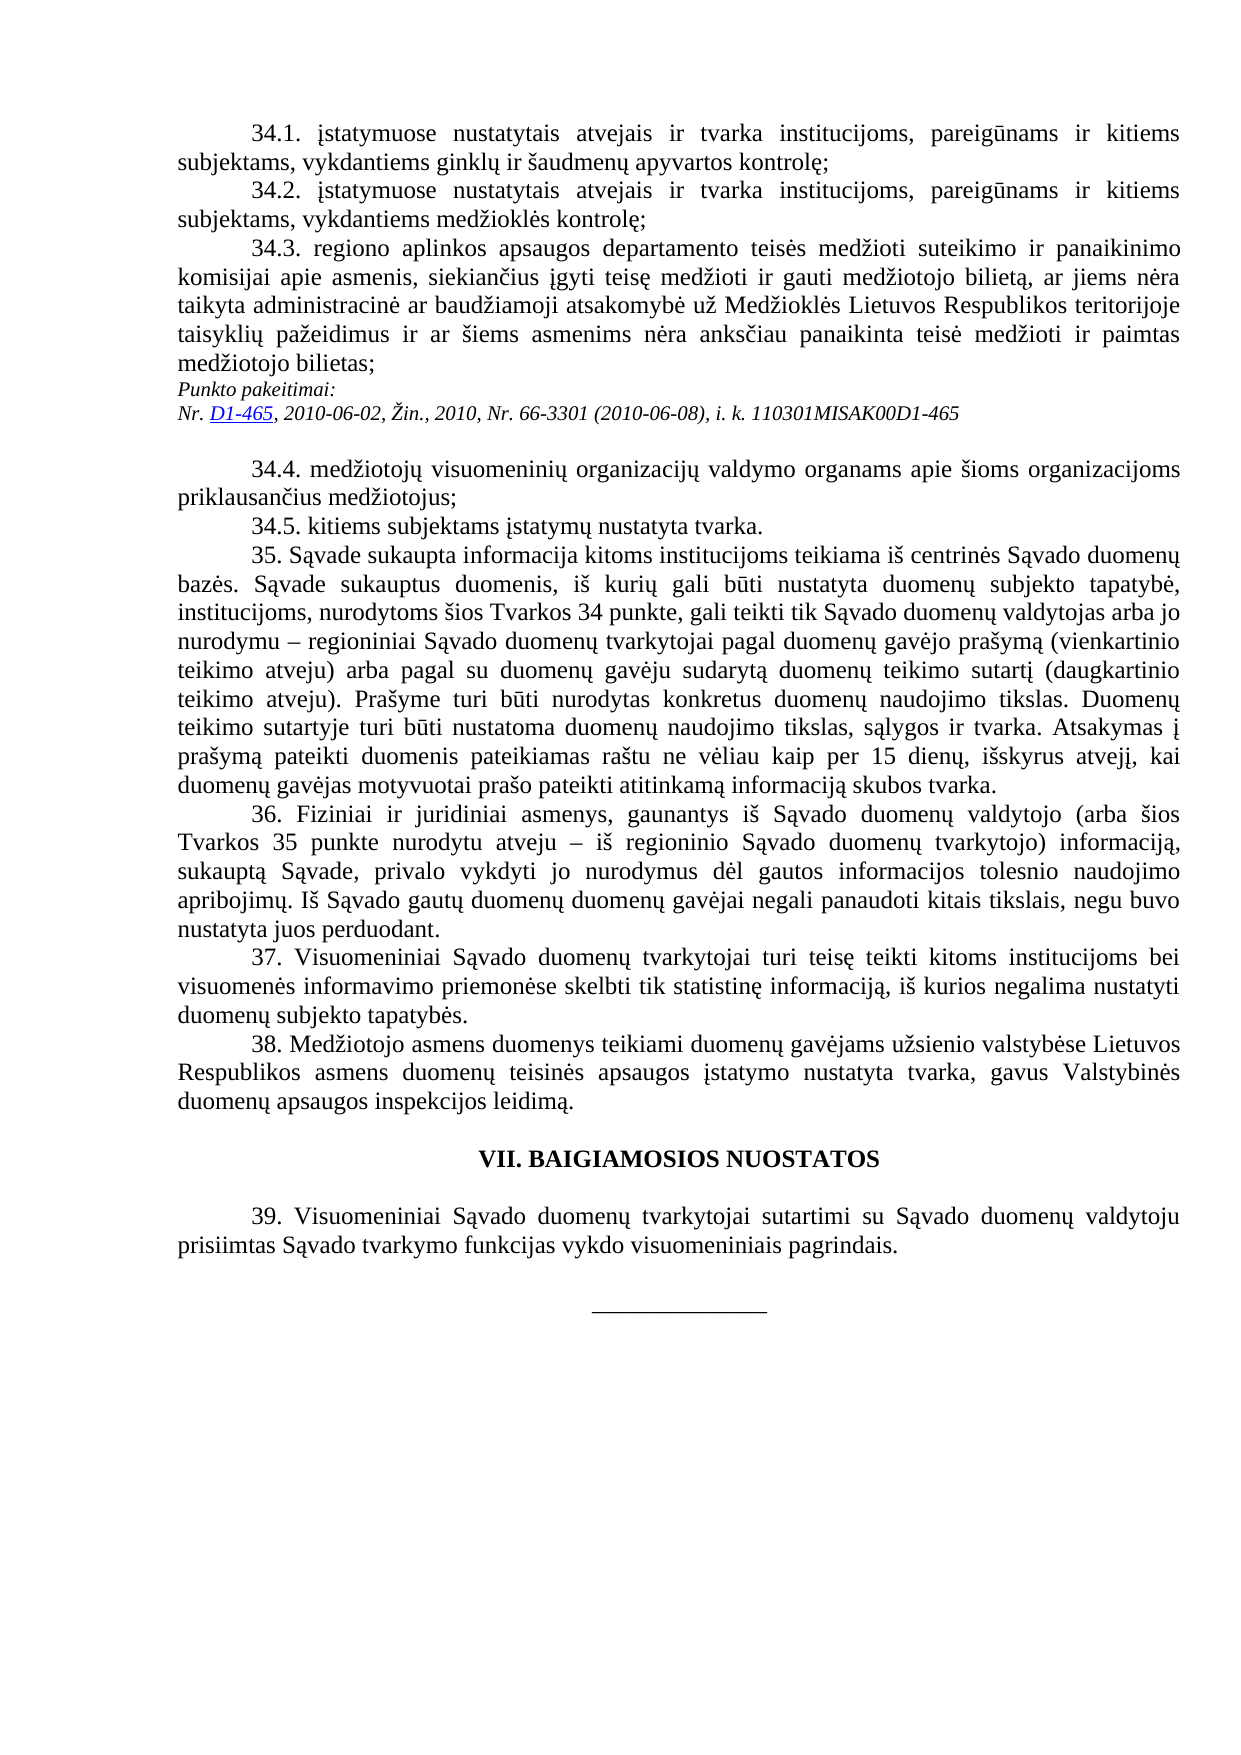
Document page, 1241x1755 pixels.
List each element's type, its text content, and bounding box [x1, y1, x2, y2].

text 34.2. įstatymuose nustatytais atvejais ir tvarka institucijoms, pareigūnams ir kitiems subjektams, vykdantiems medžioklės kontrolę; [177, 176, 1181, 233]
text 38. Medžiotojo asmens duomenys teikiami duomenų gavėjams užsienio valstybėse Lietuvos Respublikos asmens duomenų teisinės apsaugos įstatymo nustatyta tvarka, gavus Valstybinės duomenų apsaugos inspekcijos leidimą. [177, 1029, 1181, 1115]
text 34.4. medžiotojų visuomeninių organizacijų valdymo organams apie šioms organizacijoms priklausančius medžiotojus; [177, 454, 1181, 511]
text 39. Visuomeniniai Sąvado duomenų tvarkytojai sutartimi su Sąvado duomenų valdytoju prisiimtas Sąvado tvarkymo funkcijas vykdo visuomeniniais pagrindais. [177, 1201, 1181, 1259]
text ______________ [177, 1287, 1181, 1316]
text Nr. D1-465, 2010-06-02, Žin., 2010, Nr. 66-3301 (2010-06-08), i. k. 110301MISAK00D1-465 [177, 401, 1181, 425]
text VII. Baigiamosios nuostatos [177, 1144, 1181, 1172]
text 34.5. kitiems subjektams įstatymų nustatyta tvarka. [177, 511, 1181, 540]
text 37. Visuomeniniai Sąvado duomenų tvarkytojai turi teisę teikti kitoms institucijoms bei visuomenės informavimo priemonėse skelbti tik statistinę informaciją, iš kurios negalima nustatyti duomenų subjekto tapatybės. [177, 942, 1181, 1029]
text Punkto pakeitimai: [177, 377, 1181, 401]
text 35. Sąvade sukaupta informacija kitoms institucijoms teikiama iš centrinės Sąvado duomenų bazės. Sąvade sukauptus duomenis, iš kurių gali būti nustatyta duomenų subjekto tapatybė, institucijoms, nurodytoms šios Tvarkos 34 punkte, gali teikti tik Sąvado duomenų valdytojas arba jo nurodymu – regioniniai Sąvado duomenų tvarkytojai pagal duomenų gavėjo prašymą (vienkartinio teikimo atveju) arba pagal su duomenų gavėju sudarytą duomenų teikimo sutartį (daugkartinio teikimo atveju). Prašyme turi būti nurodytas konkretus duomenų naudojimo tikslas. Duomenų teikimo sutartyje turi būti nustatoma duomenų naudojimo tikslas, sąlygos ir tvarka. Atsakymas į prašymą pateikti duomenis pateikiamas raštu ne vėliau kaip per 15 dienų, išskyrus atvejį, kai duomenų gavėjas motyvuotai prašo pateikti atitinkamą informaciją skubos tvarka. [177, 540, 1181, 799]
text 34.3. regiono aplinkos apsaugos departamento teisės medžioti suteikimo ir panaikinimo komisijai apie asmenis, siekiančius įgyti teisę medžioti ir gauti medžiotojo bilietą, ar jiems nėra taikyta administracinė ar baudžiamoji atsakomybė už Medžioklės Lietuvos Respublikos teritorijoje taisyklių pažeidimus ir ar šiems asmenims nėra anksčiau panaikinta teisė medžioti ir paimtas medžiotojo bilietas; [177, 233, 1181, 377]
text 34.1. įstatymuose nustatytais atvejais ir tvarka institucijoms, pareigūnams ir kitiems subjektams, vykdantiems ginklų ir šaudmenų apyvartos kontrolę; [177, 118, 1181, 176]
text 36. Fiziniai ir juridiniai asmenys, gaunantys iš Sąvado duomenų valdytojo (arba šios Tvarkos 35 punkte nurodytu atveju – iš regioninio Sąvado duomenų tvarkytojo) informaciją, sukauptą Sąvade, privalo vykdyti jo nurodymus dėl gautos informacijos tolesnio naudojimo apribojimų. Iš Sąvado gautų duomenų duomenų gavėjai negali panaudoti kitais tikslais, negu buvo nustatyta juos perduodant. [177, 799, 1181, 942]
